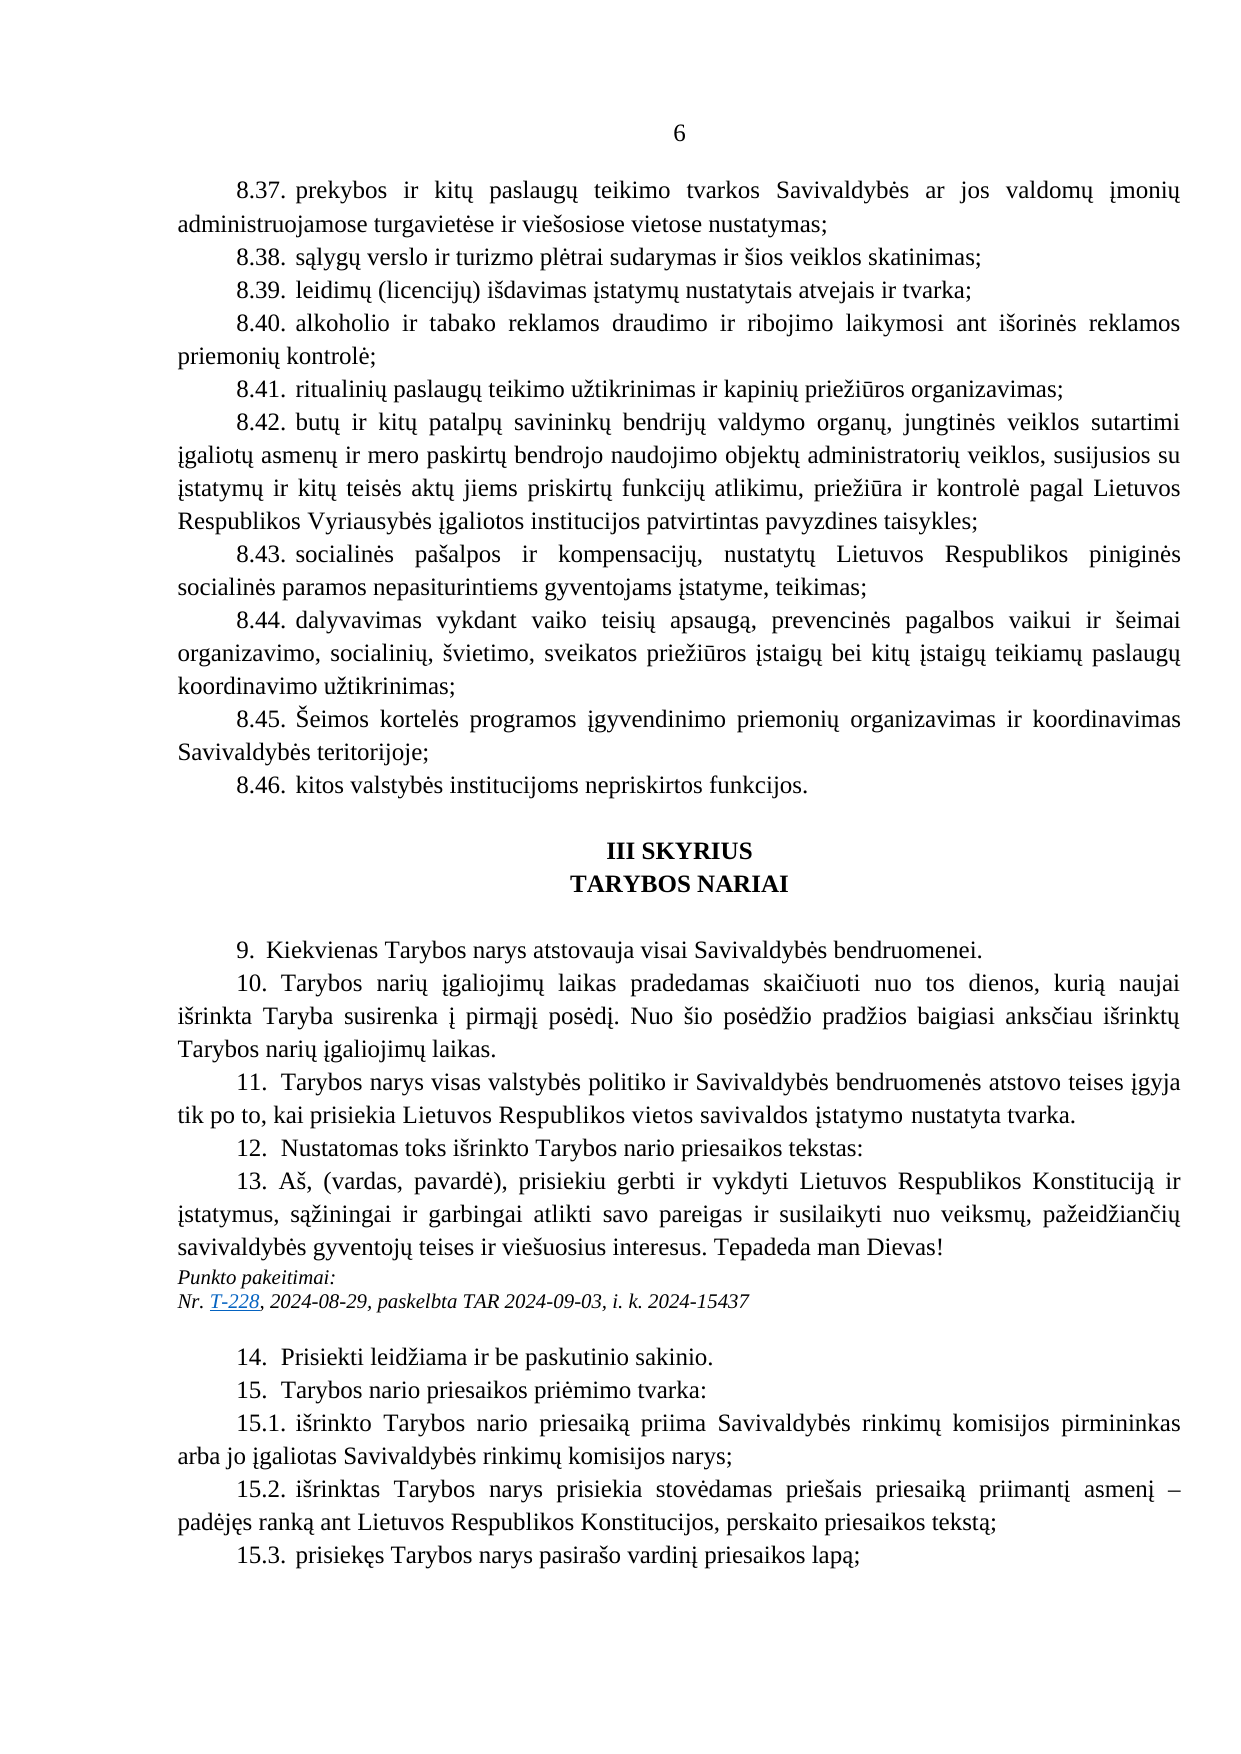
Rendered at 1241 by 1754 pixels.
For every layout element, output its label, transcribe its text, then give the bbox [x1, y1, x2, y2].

text TARYBOS NARIAI [177, 869, 1181, 898]
text 12. Nustatomas toks išrinkto Tarybos nario priesaikos tekstas: [177, 1133, 1181, 1162]
text 15. Tarybos nario priesaikos priėmimo tvarka: [177, 1375, 1181, 1404]
text 11. Tarybos narys visas valstybės politiko ir Savivaldybės bendruomenės atstovo teises įgyja tik po to, kai prisiekia Lietuvos Respublikos vietos savivaldos įstatymo nustatyta tvarka. [177, 1067, 1181, 1129]
text 8.39. leidimų (licencijų) išdavimas įstatymų nustatytais atvejais ir tvarka; [177, 275, 1181, 303]
text 15.1. išrinkto Tarybos nario priesaiką priima Savivaldybės rinkimų komisijos pirmininkas arba jo įgaliotas Savivaldybės rinkimų komisijos narys; [177, 1408, 1181, 1470]
text 8.43. socialinės pašalpos ir kompensacijų, nustatytų Lietuvos Respublikos piniginės socialinės paramos nepasiturintiems gyventojams įstatyme, teikimas; [177, 539, 1181, 601]
text 10. Tarybos narių įgaliojimų laikas pradedamas skaičiuoti nuo tos dienos, kurią naujai išrinkta Taryba susirenka į pirmąjį posėdį. Nuo šio posėdžio pradžios baigiasi anksčiau išrinktų Tarybos narių įgaliojimų laikas. [177, 968, 1181, 1063]
text Nr. T-228, 2024-08-29, paskelbta TAR 2024-09-03, i. k. 2024-15437 [177, 1289, 1181, 1313]
text Punkto pakeitimai: [177, 1265, 1181, 1289]
text 8.42. butų ir kitų patalpų savininkų bendrijų valdymo organų, jungtinės veiklos sutartimi įgaliotų asmenų ir mero paskirtų bendrojo naudojimo objektų administratorių veiklos, susijusios su įstatymų ir kitų teisės aktų jiems priskirtų funkcijų atlikimu, priežiūra ir kontrolė pagal Lietuvos Respublikos Vyriausybės įgaliotos institucijos patvirtintas pavyzdines taisykles; [177, 407, 1181, 534]
text 8.37. prekybos ir kitų paslaugų teikimo tvarkos Savivaldybės ar jos valdomų įmonių administruojamose turgavietėse ir viešosiose vietose nustatymas; [177, 176, 1181, 237]
text 13. Aš, (vardas, pavardė), prisiekiu gerbti ir vykdyti Lietuvos Respublikos Konstituciją ir įstatymus, sąžiningai ir garbingai atlikti savo pareigas ir susilaikyti nuo veiksmų, pažeidžiančių savivaldybės gyventojų teises ir viešuosius interesus. Tepadeda man Dievas! [177, 1166, 1181, 1261]
text 8.40. alkoholio ir tabako reklamos draudimo ir ribojimo laikymosi ant išorinės reklamos priemonių kontrolė; [177, 308, 1181, 369]
text 8.46. kitos valstybės institucijoms nepriskirtos funkcijos. [177, 770, 1181, 799]
text 8.45. Šeimos kortelės programos įgyvendinimo priemonių organizavimas ir koordinavimas Savivaldybės teritorijoje; [177, 704, 1181, 766]
text 8.41. ritualinių paslaugų teikimo užtikrinimas ir kapinių priežiūros organizavimas; [177, 374, 1181, 402]
text III SKYRIUS [177, 836, 1181, 865]
text 14. Prisiekti leidžiama ir be paskutinio sakinio. [177, 1342, 1181, 1371]
text 8.38. sąlygų verslo ir turizmo plėtrai sudarymas ir šios veiklos skatinimas; [177, 242, 1181, 270]
text 8.44. dalyvavimas vykdant vaiko teisių apsaugą, prevencinės pagalbos vaikui ir šeimai organizavimo, socialinių, švietimo, sveikatos priežiūros įstaigų bei kitų įstaigų teikiamų paslaugų koordinavimo užtikrinimas; [177, 605, 1181, 700]
text 15.3. prisiekęs Tarybos narys pasirašo vardinį priesaikos lapą; [177, 1540, 1181, 1569]
text 9. Kiekvienas Tarybos narys atstovauja visai Savivaldybės bendruomenei. [177, 935, 1181, 964]
text 15.2. išrinktas Tarybos narys prisiekia stovėdamas priešais priesaiką priimantį asmenį – padėjęs ranką ant Lietuvos Respublikos Konstitucijos, perskaito priesaikos tekstą; [177, 1474, 1181, 1536]
